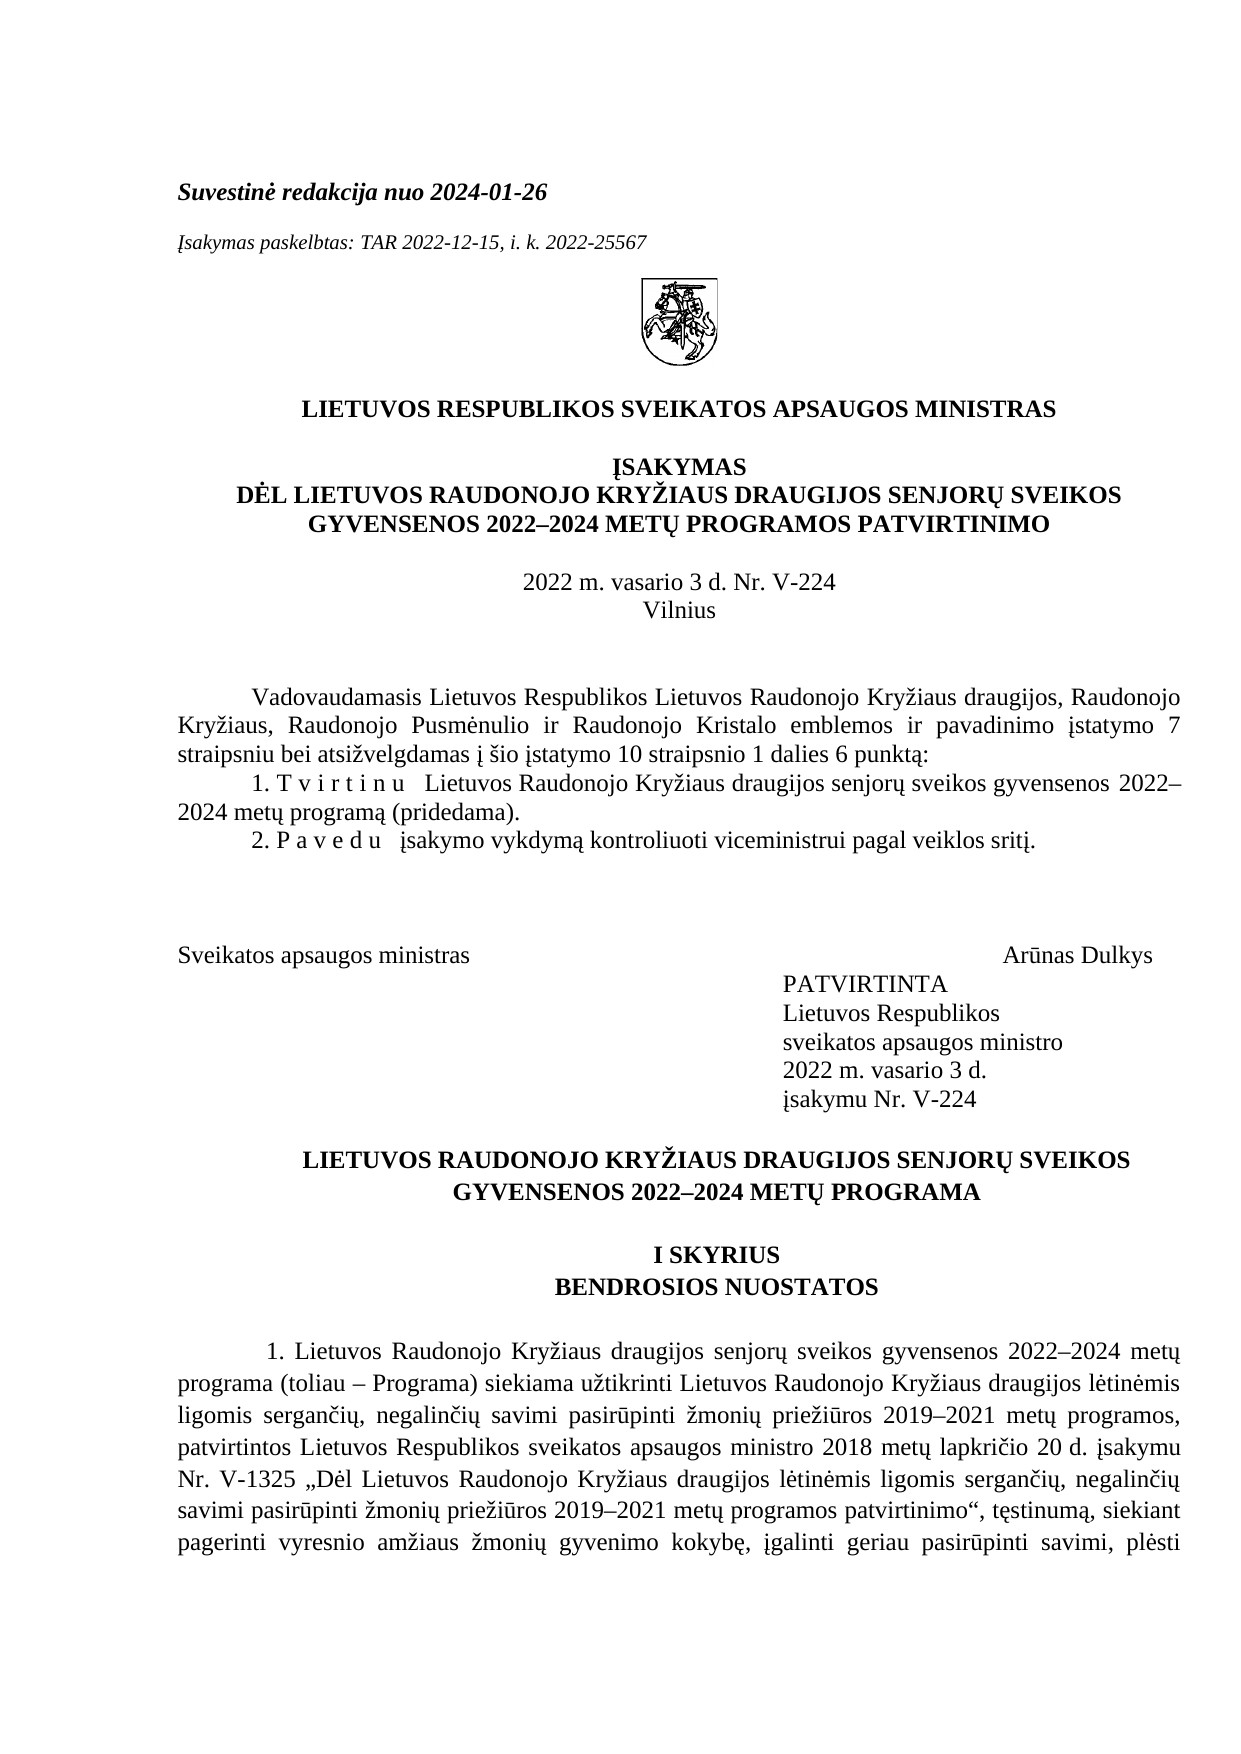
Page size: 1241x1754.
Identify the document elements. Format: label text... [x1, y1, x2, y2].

text LIETUVOS RESPUBLIKOS SVEIKATOS APSAUGOS MINISTRAS [177, 394, 1181, 423]
text 2. P a v e d u įsakymo vykdymą kontroliuoti viceministrui pagal veiklos sritį. [177, 826, 1181, 854]
text 2022 m. vasario 3 d. [783, 1056, 1181, 1084]
text 2022 m. vasario 3 d. Nr. V-224 [177, 567, 1181, 596]
text sveikatos apsaugos ministro [783, 1027, 1181, 1056]
text Lietuvos Respublikos [783, 998, 1131, 1027]
text Vadovaudamasis Lietuvos Respublikos Lietuvos Raudonojo Kryžiaus draugijos, Raudonojo Kryžiaus, Raudonojo Pusmėnulio ir Raudonojo Kristalo emblemos ir pavadinimo įstatymo 7 straipsniu bei atsižvelgdamas į šio įstatymo 10 straipsnio 1 dalies 6 punktą: [177, 682, 1181, 768]
text Sveikatos apsaugos ministras Arūnas Dulkys [177, 941, 1181, 969]
text BENDROSIOS NUOSTATOS [252, 1272, 1181, 1301]
text I SKYRIUS [252, 1241, 1181, 1269]
text PATVIRTINTA [783, 969, 1181, 998]
text ĮSAKYMAS [177, 452, 1181, 481]
text Įsakymas paskelbtas: TAR 2022-12-15, i. k. 2022-25567 [177, 230, 1181, 254]
text Suvestinė redakcija nuo 2024-01-26 [177, 177, 1181, 206]
text 1. T v i r t i n u Lietuvos Raudonojo Kryžiaus draugijos senjorų sveikos gyvensenos 2022–2024 metų programą (pridedama). [177, 768, 1181, 826]
text Vilnius [177, 596, 1181, 624]
text 1. Lietuvos Raudonojo Kryžiaus draugijos senjorų sveikos gyvensenos 2022–2024 metų programa (toliau – Programa) siekiama užtikrinti Lietuvos Raudonojo Kryžiaus draugijos lėtinėmis ligomis sergančių, negalinčių savimi pasirūpinti žmonių priežiūros 2019–2021 metų programos, patvirtintos Lietuvos Respublikos sveikatos apsaugos ministro 2018 metų lapkričio 20 d. įsakymu Nr. V-1325 „Dėl Lietuvos Raudonojo Kryžiaus draugijos lėtinėmis ligomis sergančių, negalinčių savimi pasirūpinti žmonių priežiūros 2019–2021 metų programos patvirtinimo“, tęstinumą, siekiant pagerinti vyresnio amžiaus žmonių gyvenimo kokybę, įgalinti geriau pasirūpinti savimi, plėsti [177, 1336, 1181, 1556]
text įsakymu Nr. V-224 [783, 1084, 1181, 1113]
text LIETUVOS RAUDONOJO KRYŽIAUS DRAUGIJOS SENJORŲ SVEIKOS GYVENSENOS 2022–2024 METŲ PROGRAMA [252, 1145, 1181, 1206]
text DĖL LIETUVOS RAUDONOJO KRYŽIAUS DRAUGIJOS SENJORŲ SVEIKOS GYVENSENOS 2022–2024 METŲ PROGRAMOS PATVIRTINIMO [177, 481, 1181, 538]
